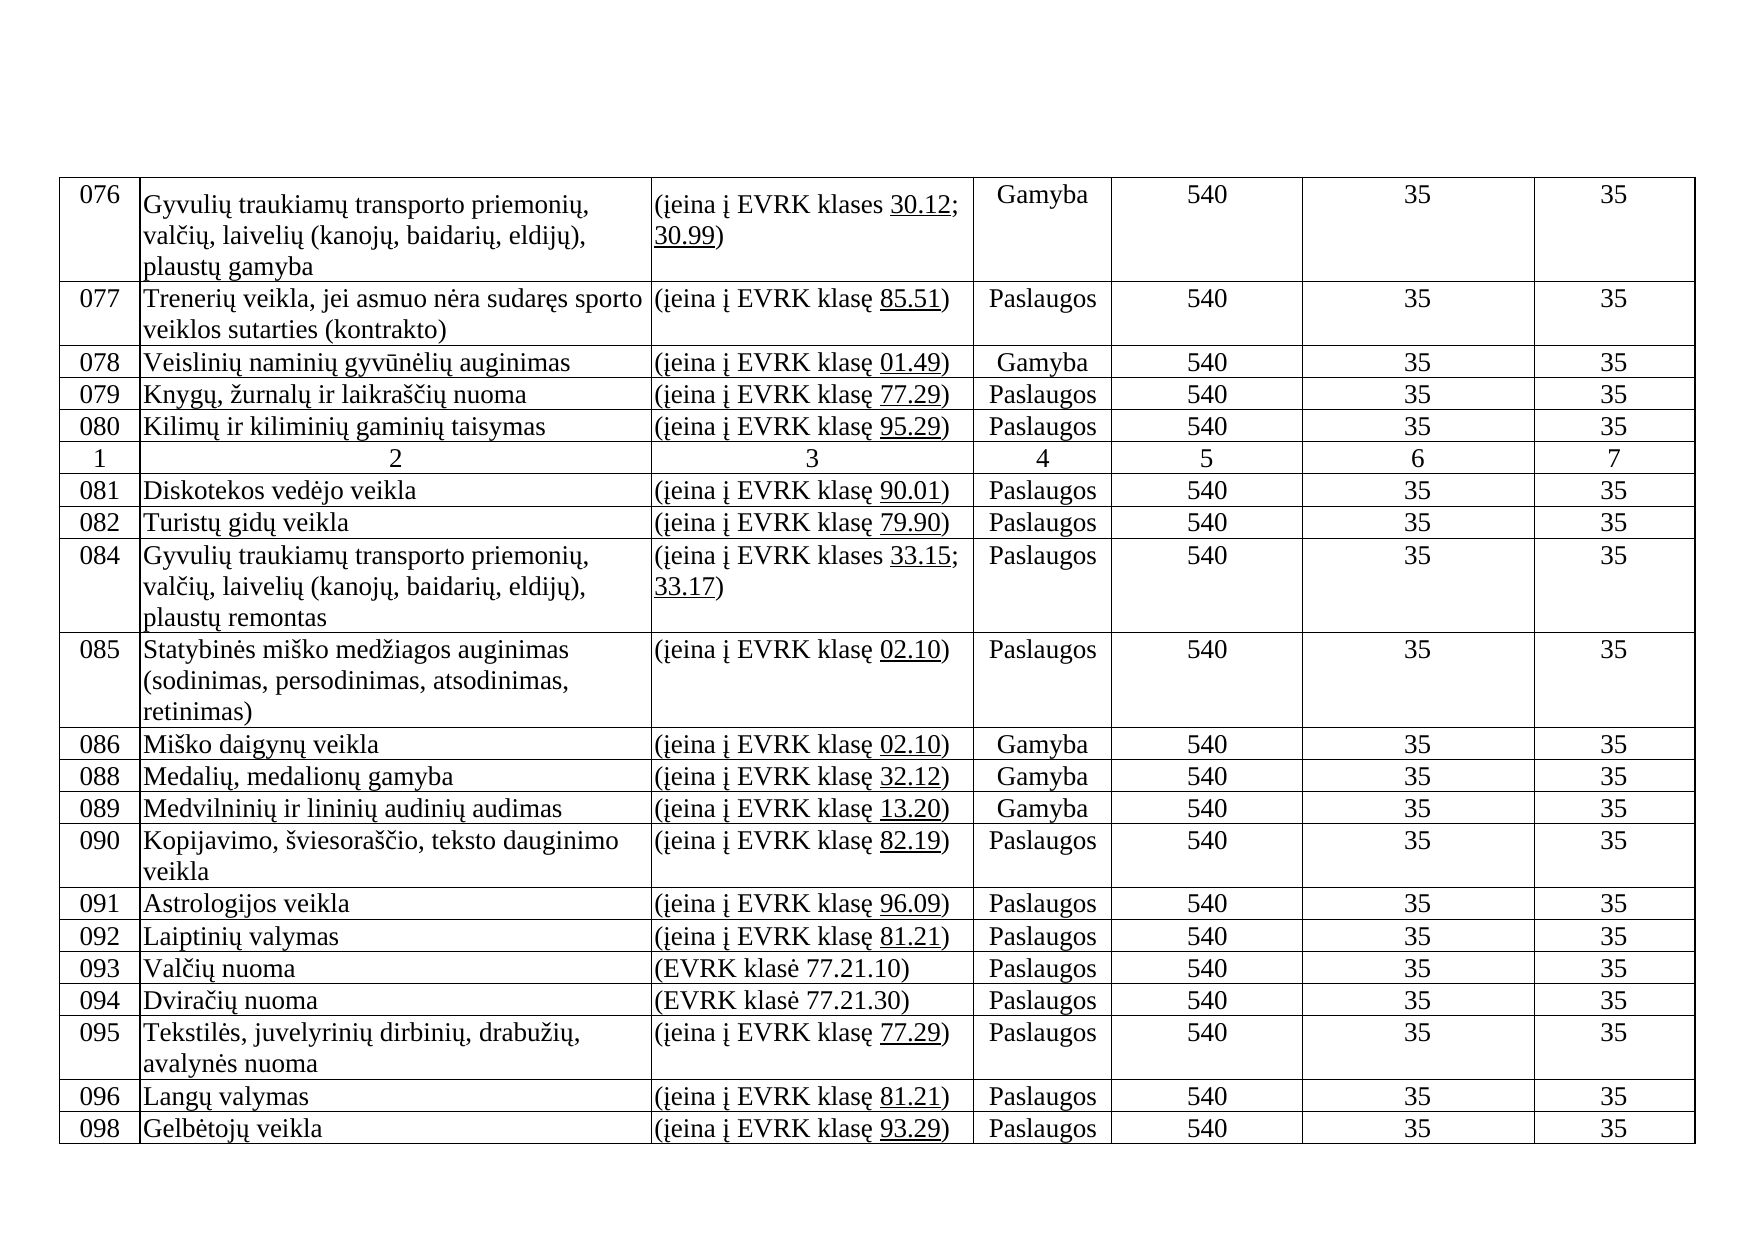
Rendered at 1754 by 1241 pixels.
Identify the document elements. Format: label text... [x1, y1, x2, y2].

table_cell (įeina į EVRK klasę 02.10) [652, 728, 973, 759]
table_cell 085 [60, 633, 139, 727]
table_cell 540 [1112, 178, 1302, 281]
table_cell 540 [1112, 920, 1302, 951]
table_cell 540 [1112, 824, 1302, 887]
table_cell 35 [1535, 952, 1694, 983]
table_cell 35 [1303, 1112, 1534, 1143]
table_cell 2 [141, 442, 651, 473]
table_cell 35 [1303, 760, 1534, 791]
table_cell Paslaugos [974, 633, 1111, 727]
table_cell 35 [1303, 410, 1534, 441]
table_cell Gelbėtojų veikla [141, 1112, 651, 1143]
table_cell 095 [60, 1016, 139, 1079]
table_cell 084 [60, 539, 139, 632]
table_cell (įeina į EVRK klasę 79.90) [652, 507, 973, 538]
table_cell Paslaugos [974, 1112, 1111, 1143]
table_cell 090 [60, 824, 139, 887]
table_cell Dviračių nuoma [141, 984, 651, 1015]
table_cell 35 [1535, 410, 1694, 441]
table_cell 094 [60, 984, 139, 1015]
table_cell Miško daigynų veikla [141, 728, 651, 759]
table_cell 35 [1535, 474, 1694, 506]
table_cell 088 [60, 760, 139, 791]
table_cell Paslaugos [974, 410, 1111, 441]
table_cell Gamyba [974, 178, 1111, 281]
table_cell 089 [60, 792, 139, 823]
table_cell Paslaugos [974, 824, 1111, 887]
table_cell 35 [1535, 888, 1694, 919]
table_cell (įeina į EVRK klases 30.12; 30.99) [652, 178, 973, 281]
table_cell 35 [1303, 1080, 1534, 1111]
table_cell 540 [1112, 760, 1302, 791]
table_cell 35 [1303, 792, 1534, 823]
table_cell Gamyba [974, 760, 1111, 791]
table_cell 6 [1303, 442, 1534, 473]
table_cell 540 [1112, 282, 1302, 344]
table_cell 35 [1303, 507, 1534, 538]
table_cell (EVRK klasė 77.21.30) [652, 984, 973, 1015]
table_cell 35 [1303, 728, 1534, 759]
table_cell 098 [60, 1112, 139, 1143]
table_cell 540 [1112, 378, 1302, 409]
table_cell (įeina į EVRK klasę 90.01) [652, 474, 973, 506]
table_cell Gamyba [974, 728, 1111, 759]
table_cell Paslaugos [974, 984, 1111, 1015]
table_cell 077 [60, 282, 139, 344]
table_cell 35 [1303, 378, 1534, 409]
table_cell 078 [60, 346, 139, 377]
table_cell 35 [1303, 984, 1534, 1015]
table_cell (įeina į EVRK klasę 96.09) [652, 888, 973, 919]
table_cell 35 [1535, 1016, 1694, 1079]
table_cell Medalių, medalionų gamyba [141, 760, 651, 791]
table_cell 35 [1535, 1112, 1694, 1143]
table_cell (įeina į EVRK klasę 02.10) [652, 633, 973, 727]
table_cell 35 [1535, 178, 1694, 281]
table_cell 35 [1303, 474, 1534, 506]
table_cell 35 [1535, 539, 1694, 632]
table_cell 540 [1112, 1016, 1302, 1079]
table_cell Paslaugos [974, 1080, 1111, 1111]
table_cell 091 [60, 888, 139, 919]
table_cell Laiptinių valymas [141, 920, 651, 951]
table_cell 540 [1112, 410, 1302, 441]
table_cell 540 [1112, 952, 1302, 983]
table_cell (įeina į EVRK klasę 77.29) [652, 1016, 973, 1079]
table_cell 540 [1112, 539, 1302, 632]
table_cell 35 [1535, 507, 1694, 538]
table_cell 082 [60, 507, 139, 538]
table_cell Paslaugos [974, 920, 1111, 951]
table_cell 540 [1112, 474, 1302, 506]
table_cell Gamyba [974, 792, 1111, 823]
table_cell (įeina į EVRK klasę 95.29) [652, 410, 973, 441]
table_cell 540 [1112, 633, 1302, 727]
table_cell 540 [1112, 728, 1302, 759]
table_cell Gyvulių traukiamų transporto priemonių, valčių, laivelių (kanojų, baidarių, eldijų), plaustų gamyba [141, 178, 651, 281]
table_cell Paslaugos [974, 952, 1111, 983]
table_cell 35 [1303, 539, 1534, 632]
table_cell 4 [974, 442, 1111, 473]
table_cell 540 [1112, 1080, 1302, 1111]
table_cell 35 [1303, 178, 1534, 281]
table_cell (įeina į EVRK klasę 81.21) [652, 1080, 973, 1111]
table_cell 7 [1535, 442, 1694, 473]
table_cell 086 [60, 728, 139, 759]
table_cell 35 [1535, 824, 1694, 887]
table_cell Statybinės miško medžiagos auginimas (sodinimas, persodinimas, atsodinimas, retinimas) [141, 633, 651, 727]
table_cell 35 [1303, 888, 1534, 919]
table_cell Medvilninių ir lininių audinių audimas [141, 792, 651, 823]
table_cell Knygų, žurnalų ir laikraščių nuoma [141, 378, 651, 409]
table_cell 540 [1112, 507, 1302, 538]
table_cell Gamyba [974, 346, 1111, 377]
table_cell (įeina į EVRK klasę 01.49) [652, 346, 973, 377]
table_cell Paslaugos [974, 282, 1111, 344]
table_cell Paslaugos [974, 378, 1111, 409]
table_cell Gyvulių traukiamų transporto priemonių, valčių, laivelių (kanojų, baidarių, eldijų), plaustų remontas [141, 539, 651, 632]
table_cell 079 [60, 378, 139, 409]
table_cell Paslaugos [974, 507, 1111, 538]
table_cell Paslaugos [974, 888, 1111, 919]
table_cell 35 [1535, 1080, 1694, 1111]
table_cell 35 [1303, 824, 1534, 887]
table_cell 076 [60, 178, 139, 281]
table_cell (EVRK klasė 77.21.10) [652, 952, 973, 983]
table_cell 096 [60, 1080, 139, 1111]
table_cell Diskotekos vedėjo veikla [141, 474, 651, 506]
table_cell Trenerių veikla, jei asmuo nėra sudaręs sporto veiklos sutarties (kontrakto) [141, 282, 651, 344]
table_cell 35 [1535, 920, 1694, 951]
table_cell 081 [60, 474, 139, 506]
table_cell 5 [1112, 442, 1302, 473]
table_cell Tekstilės, juvelyrinių dirbinių, drabužių, avalynės nuoma [141, 1016, 651, 1079]
table_cell 540 [1112, 1112, 1302, 1143]
table_cell 3 [652, 442, 973, 473]
table_cell 092 [60, 920, 139, 951]
table_cell Astrologijos veikla [141, 888, 651, 919]
table_cell 35 [1535, 760, 1694, 791]
table_cell Veislinių naminių gyvūnėlių auginimas [141, 346, 651, 377]
table_cell 35 [1303, 633, 1534, 727]
table_cell 35 [1535, 346, 1694, 377]
table_cell Turistų gidų veikla [141, 507, 651, 538]
table_cell 540 [1112, 792, 1302, 823]
table_cell 35 [1535, 984, 1694, 1015]
table_cell 080 [60, 410, 139, 441]
table_cell 35 [1535, 378, 1694, 409]
table_cell 540 [1112, 984, 1302, 1015]
table_cell 540 [1112, 346, 1302, 377]
table_cell 35 [1535, 282, 1694, 344]
table_cell 35 [1303, 282, 1534, 344]
table_cell (įeina į EVRK klases 33.15; 33.17) [652, 539, 973, 632]
table_cell (įeina į EVRK klasę 13.20) [652, 792, 973, 823]
table_cell Langų valymas [141, 1080, 651, 1111]
table_cell 35 [1535, 728, 1694, 759]
table_cell 540 [1112, 888, 1302, 919]
table_cell (įeina į EVRK klasę 32.12) [652, 760, 973, 791]
table_cell Paslaugos [974, 539, 1111, 632]
table_cell 35 [1535, 633, 1694, 727]
table_cell 35 [1303, 346, 1534, 377]
table_cell Paslaugos [974, 1016, 1111, 1079]
table_cell 35 [1535, 792, 1694, 823]
table_cell (įeina į EVRK klasę 93.29) [652, 1112, 973, 1143]
table_cell Kilimų ir kiliminių gaminių taisymas [141, 410, 651, 441]
table_cell 35 [1303, 920, 1534, 951]
table_cell (įeina į EVRK klasę 81.21) [652, 920, 973, 951]
table_cell (įeina į EVRK klasę 82.19) [652, 824, 973, 887]
table_cell (įeina į EVRK klasę 85.51) [652, 282, 973, 344]
table_cell 093 [60, 952, 139, 983]
table_cell Kopijavimo, šviesoraščio, teksto dauginimo veikla [141, 824, 651, 887]
table_cell 35 [1303, 1016, 1534, 1079]
table_cell Paslaugos [974, 474, 1111, 506]
table_cell 1 [60, 442, 139, 473]
table_cell 35 [1303, 952, 1534, 983]
table_cell (įeina į EVRK klasę 77.29) [652, 378, 973, 409]
table_cell Valčių nuoma [141, 952, 651, 983]
